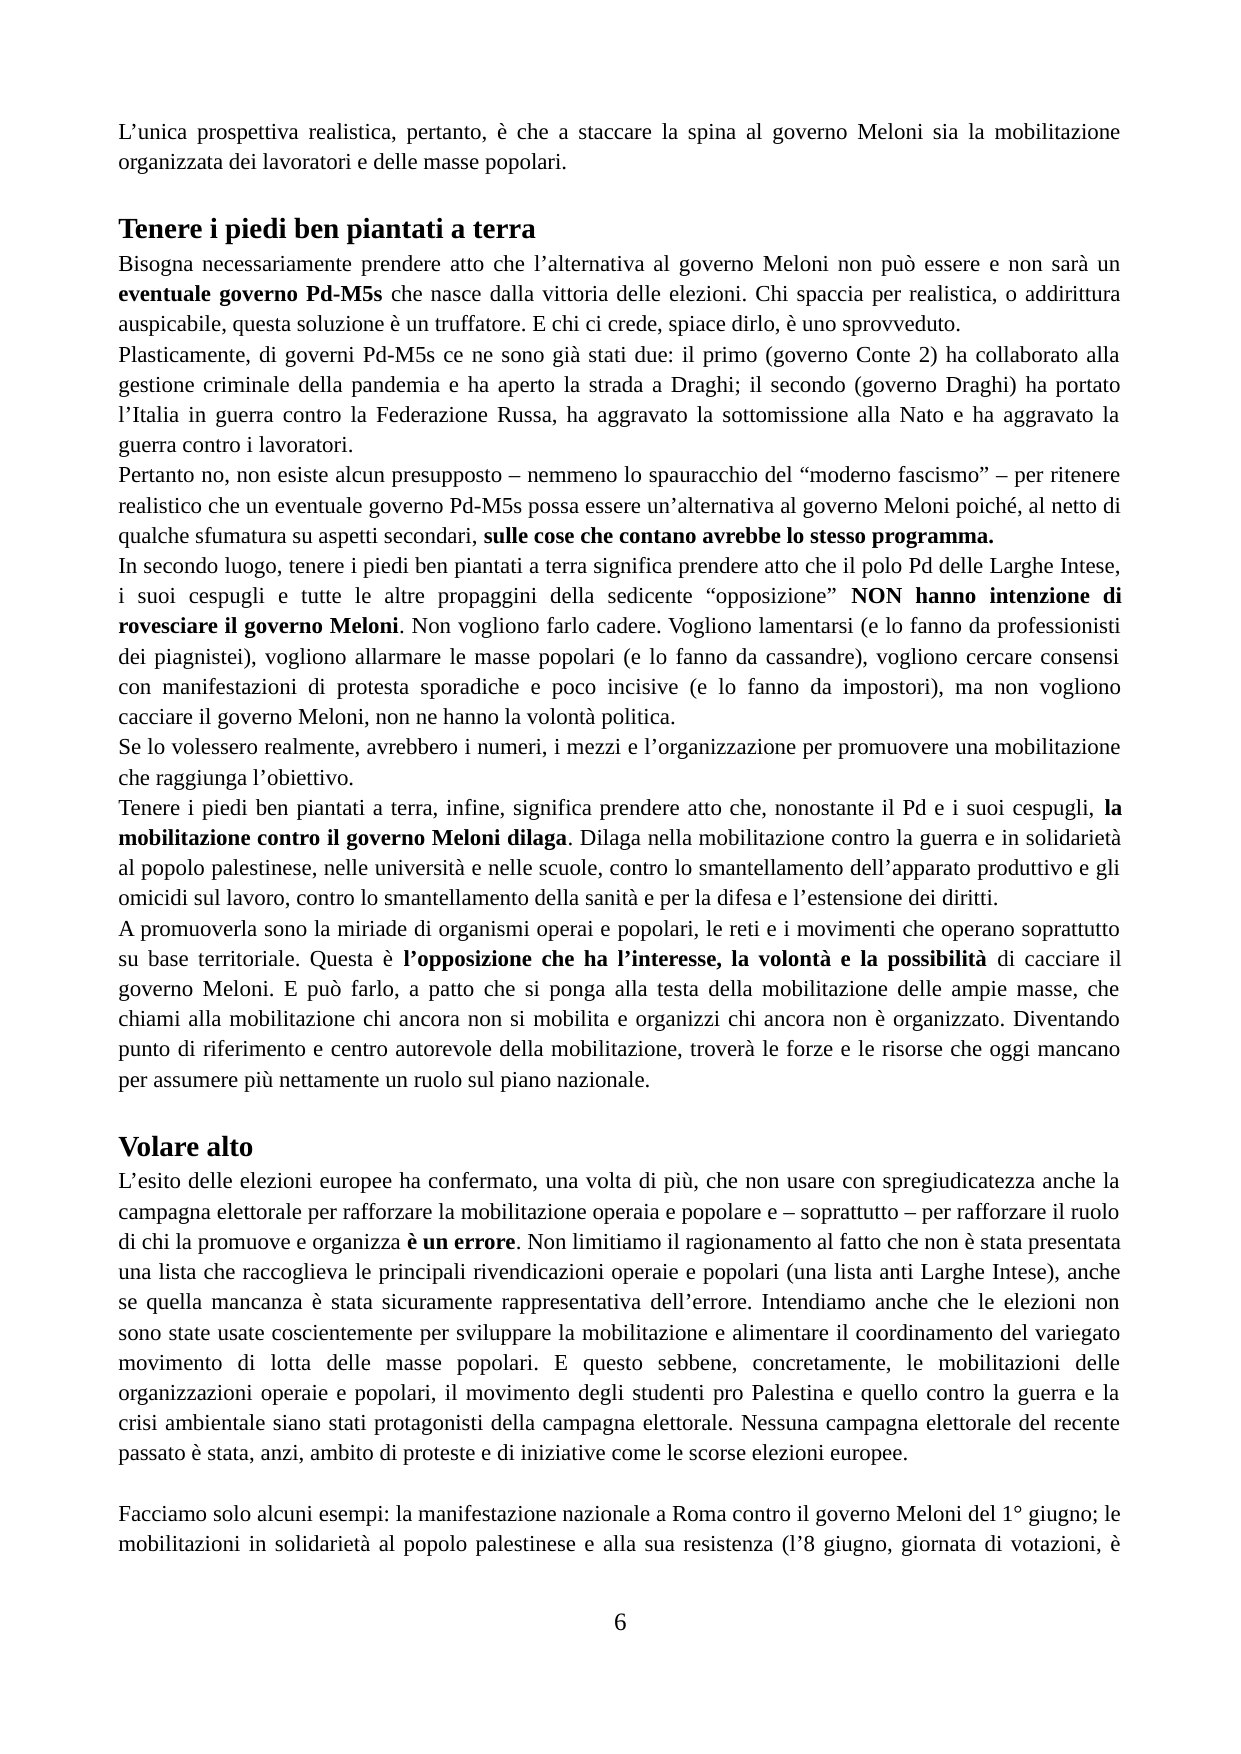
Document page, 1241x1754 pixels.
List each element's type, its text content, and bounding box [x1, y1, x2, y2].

text Pertanto no, non esiste alcun presupposto – nemmeno lo spauracchio del “moderno fascismo” – per ritenere realistico che un eventuale governo Pd-M5s possa essere un’alternativa al governo Meloni poiché, al netto di qualche sfumatura su aspetti secondari, sulle cose che contano avrebbe lo stesso programma. [118, 462, 1122, 548]
text Bisogna necessariamente prendere atto che l’alternativa al governo Meloni non può essere e non sarà un eventuale governo Pd-M5s che nasce dalla vittoria delle elezioni. Chi spaccia per realistica, o addirittura auspicabile, questa soluzione è un truffatore. E chi ci crede, spiace dirlo, è uno sprovveduto. [118, 250, 1122, 337]
text In secondo luogo, tenere i piedi ben piantati a terra significa prendere atto che il polo Pd delle Larghe Intese, i suoi cespugli e tutte le altre propaggini della sedicente “opposizione” NON hanno intenzione di rovesciare il governo Meloni. Non vogliono farlo cadere. Vogliono lamentarsi (e lo fanno da professionisti dei piagnistei), vogliono allarmare le masse popolari (e lo fanno da cassandre), vogliono cercare consensi con manifestazioni di protesta sporadiche e poco incisive (e lo fanno da impostori), ma non vogliono cacciare il governo Meloni, non ne hanno la volontà politica. [118, 552, 1122, 729]
text Tenere i piedi ben piantati a terra [118, 212, 1122, 245]
text L’esito delle elezioni europee ha confermato, una volta di più, che non usare con spregiudicatezza anche la campagna elettorale per rafforzare la mobilitazione operaia e popolare e – soprattutto – per rafforzare il ruolo di chi la promuove e organizza è un errore. Non limitiamo il ragionamento al fatto che non è stata presentata una lista che raccoglieva le principali rivendicazioni operaie e popolari (una lista anti Larghe Intese), anche se quella mancanza è stata sicuramente rappresentativa dell’errore. Intendiamo anche che le elezioni non sono state usate coscientemente per sviluppare la mobilitazione e alimentare il coordinamento del variegato movimento di lotta delle masse popolari. E questo sebbene, concretamente, le mobilitazioni delle organizzazioni operaie e popolari, il movimento degli studenti pro Palestina e quello contro la guerra e la crisi ambientale siano stati protagonisti della campagna elettorale. Nessuna campagna elettorale del recente passato è stata, anzi, ambito di proteste e di iniziative come le scorse elezioni europee. [118, 1167, 1122, 1466]
text A promuoverla sono la miriade di organismi operai e popolari, le reti e i movimenti che operano soprattutto su base territoriale. Questa è l’opposizione che ha l’interesse, la volontà e la possibilità di cacciare il governo Meloni. E può farlo, a patto che si ponga alla testa della mobilitazione delle ampie masse, che chiami alla mobilitazione chi ancora non si mobilita e organizzi chi ancora non è organizzato. Diventando punto di riferimento e centro autorevole della mobilitazione, troverà le forze e le risorse che oggi mancano per assumere più nettamente un ruolo sul piano nazionale. [118, 915, 1122, 1092]
text Tenere i piedi ben piantati a terra, infine, significa prendere atto che, nonostante il Pd e i suoi cespugli, la mobilitazione contro il governo Meloni dilaga. Dilaga nella mobilitazione contro la guerra e in solidarietà al popolo palestinese, nelle università e nelle scuole, contro lo smantellamento dell’apparato produttivo e gli omicidi sul lavoro, contro lo smantellamento della sanità e per la difesa e l’estensione dei diritti. [118, 794, 1122, 911]
text Volare alto [118, 1129, 1122, 1162]
text L’unica prospettiva realistica, pertanto, è che a staccare la spina al governo Meloni sia la mobilitazione organizzata dei lavoratori e delle masse popolari. [118, 118, 1122, 175]
text Plasticamente, di governi Pd-M5s ce ne sono già stati due: il primo (governo Conte 2) ha collaborato alla gestione criminale della pandemia e ha aperto la strada a Draghi; il secondo (governo Draghi) ha portato l’Italia in guerra contro la Federazione Russa, ha aggravato la sottomissione alla Nato e ha aggravato la guerra contro i lavoratori. [118, 341, 1122, 458]
text Facciamo solo alcuni esempi: la manifestazione nazionale a Roma contro il governo Meloni del 1° giugno; le mobilitazioni in solidarietà al popolo palestinese e alla sua resistenza (l’8 giugno, giornata di votazioni, è [118, 1500, 1122, 1556]
text Se lo volessero realmente, avrebbero i numeri, i mezzi e l’organizzazione per promuovere una mobilitazione che raggiunga l’obiettivo. [118, 733, 1122, 790]
